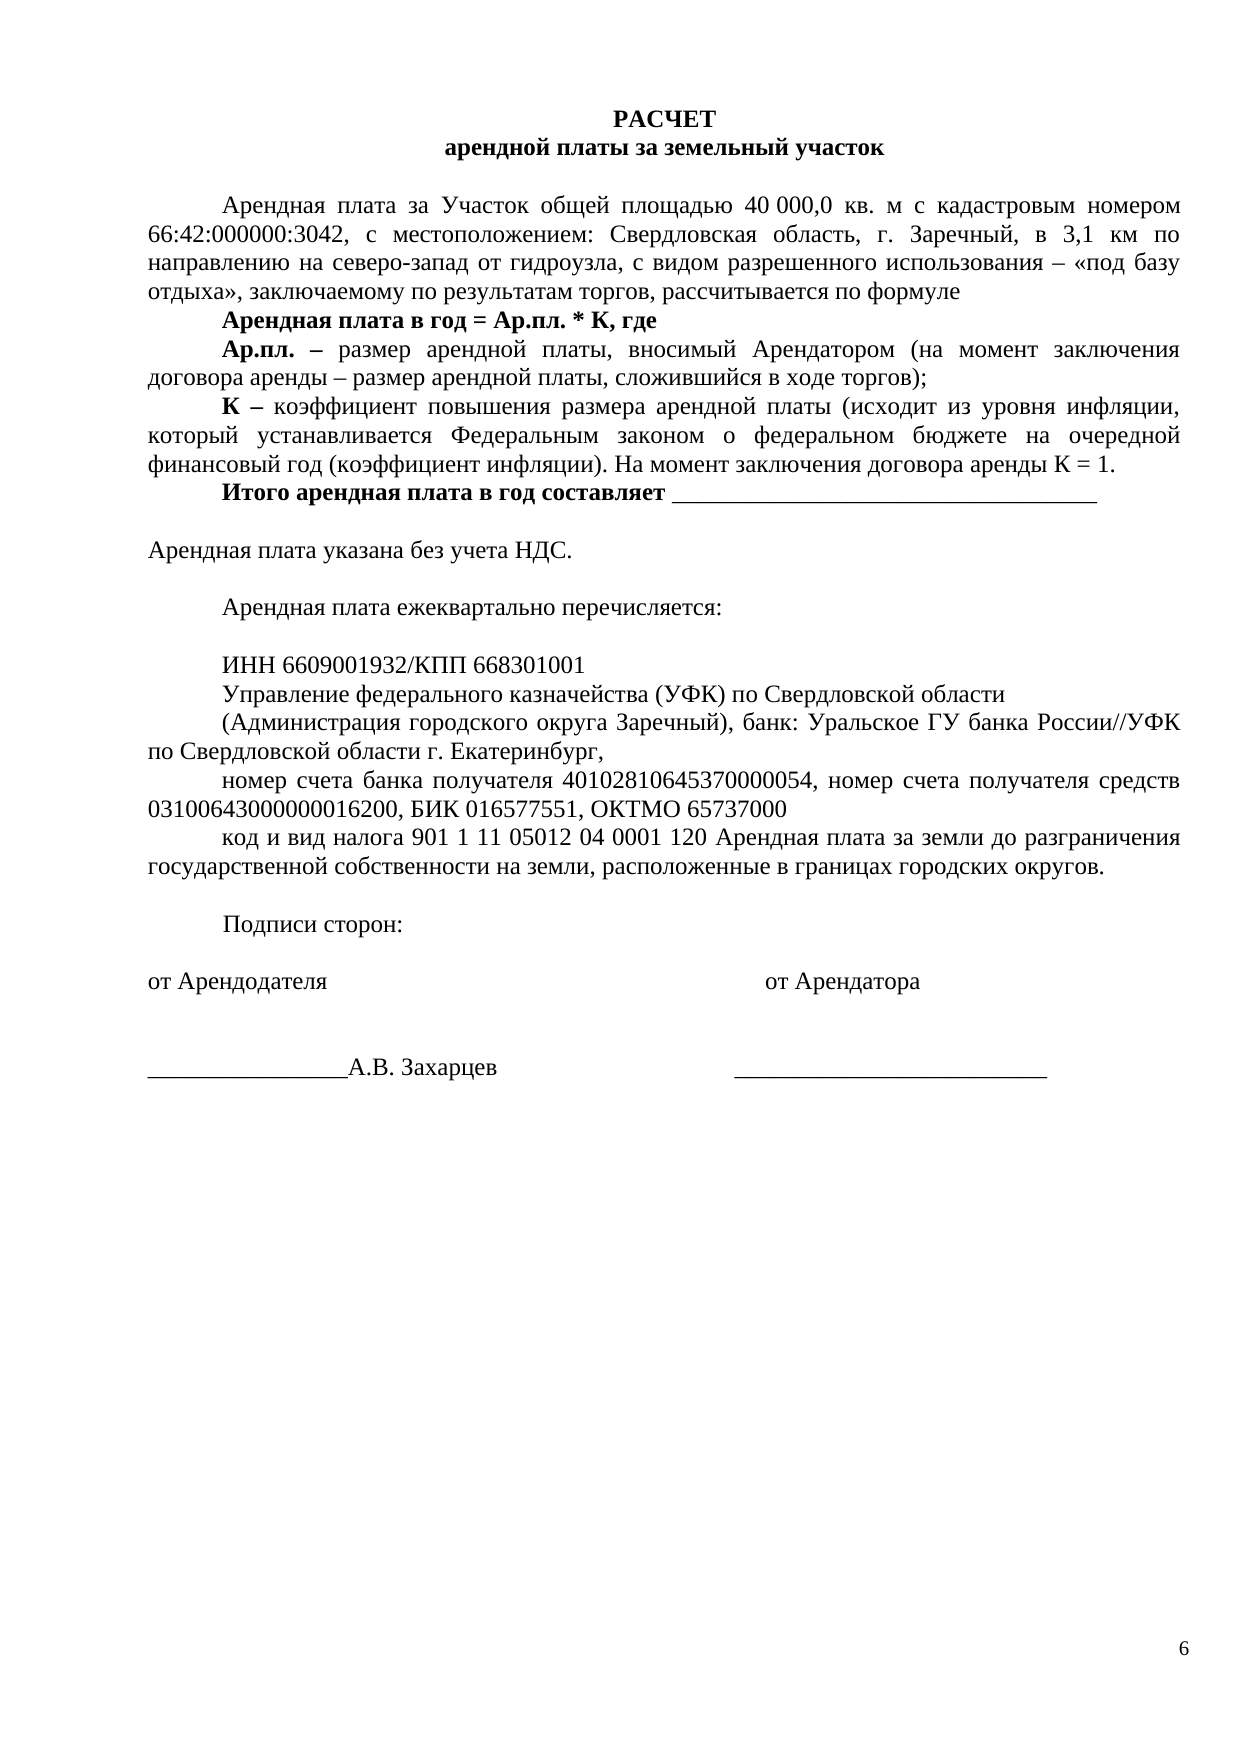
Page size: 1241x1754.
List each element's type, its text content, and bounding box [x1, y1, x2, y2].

text (Администрация городского округа Заречный), банк: Уральское ГУ банка России//УФК по Свердловской области г. Екатеринбург, [148, 707, 1181, 765]
text Подписи сторон: [148, 909, 1181, 937]
text К – коэффициент повышения размера арендной платы (исходит из уровня инфляции, который устанавливается Федеральным законом о федеральном бюджете на очередной финансовый год (коэффициент инфляции). На момент заключения договора аренды К = 1. [148, 391, 1181, 477]
text Арендная плата за Участок общей площадью 40 000,0 кв. м с кадастровым номером 66:42:000000:3042, с местоположением: Свердловская область, г. Заречный, в 3,1 км по направлению на северо-запад от гидроузла, с видом разрешенного использования – «под базу отдыха», заключаемому по результатам торгов, рассчитывается по формуле [148, 190, 1181, 305]
text ________________А.В. Захарцев _________________________ [148, 1052, 1181, 1081]
text Ар.пл. – размер арендной платы, вносимый Арендатором (на момент заключения договора аренды – размер арендной платы, сложившийся в ходе торгов); [148, 334, 1181, 391]
text номер счета банка получателя 40102810645370000054, номер счета получателя средств 03100643000000016200, БИК 016577551, ОКТМО 65737000 [148, 765, 1181, 822]
text арендной платы за земельный участок [148, 132, 1181, 161]
text Арендная плата в год = Ар.пл. * К, где [148, 305, 1181, 334]
text код и вид налога 901 1 11 05012 04 0001 120 Арендная плата за земли до разграничения государственной собственности на земли, расположенные в границах городских округов. [148, 822, 1181, 880]
text от Арендодателя от Арендатора [148, 966, 1181, 995]
text РАСЧЕТ [148, 104, 1181, 132]
text Итого арендная плата в год составляет __________________________________ [148, 477, 1181, 506]
text Арендная плата ежеквартально перечисляется: [148, 592, 1181, 621]
text Арендная плата указана без учета НДС. [148, 535, 1181, 564]
text Управление федерального казначейства (УФК) по Свердловской области [148, 679, 1181, 707]
text ИНН 6609001932/КПП 668301001 [148, 650, 1181, 679]
